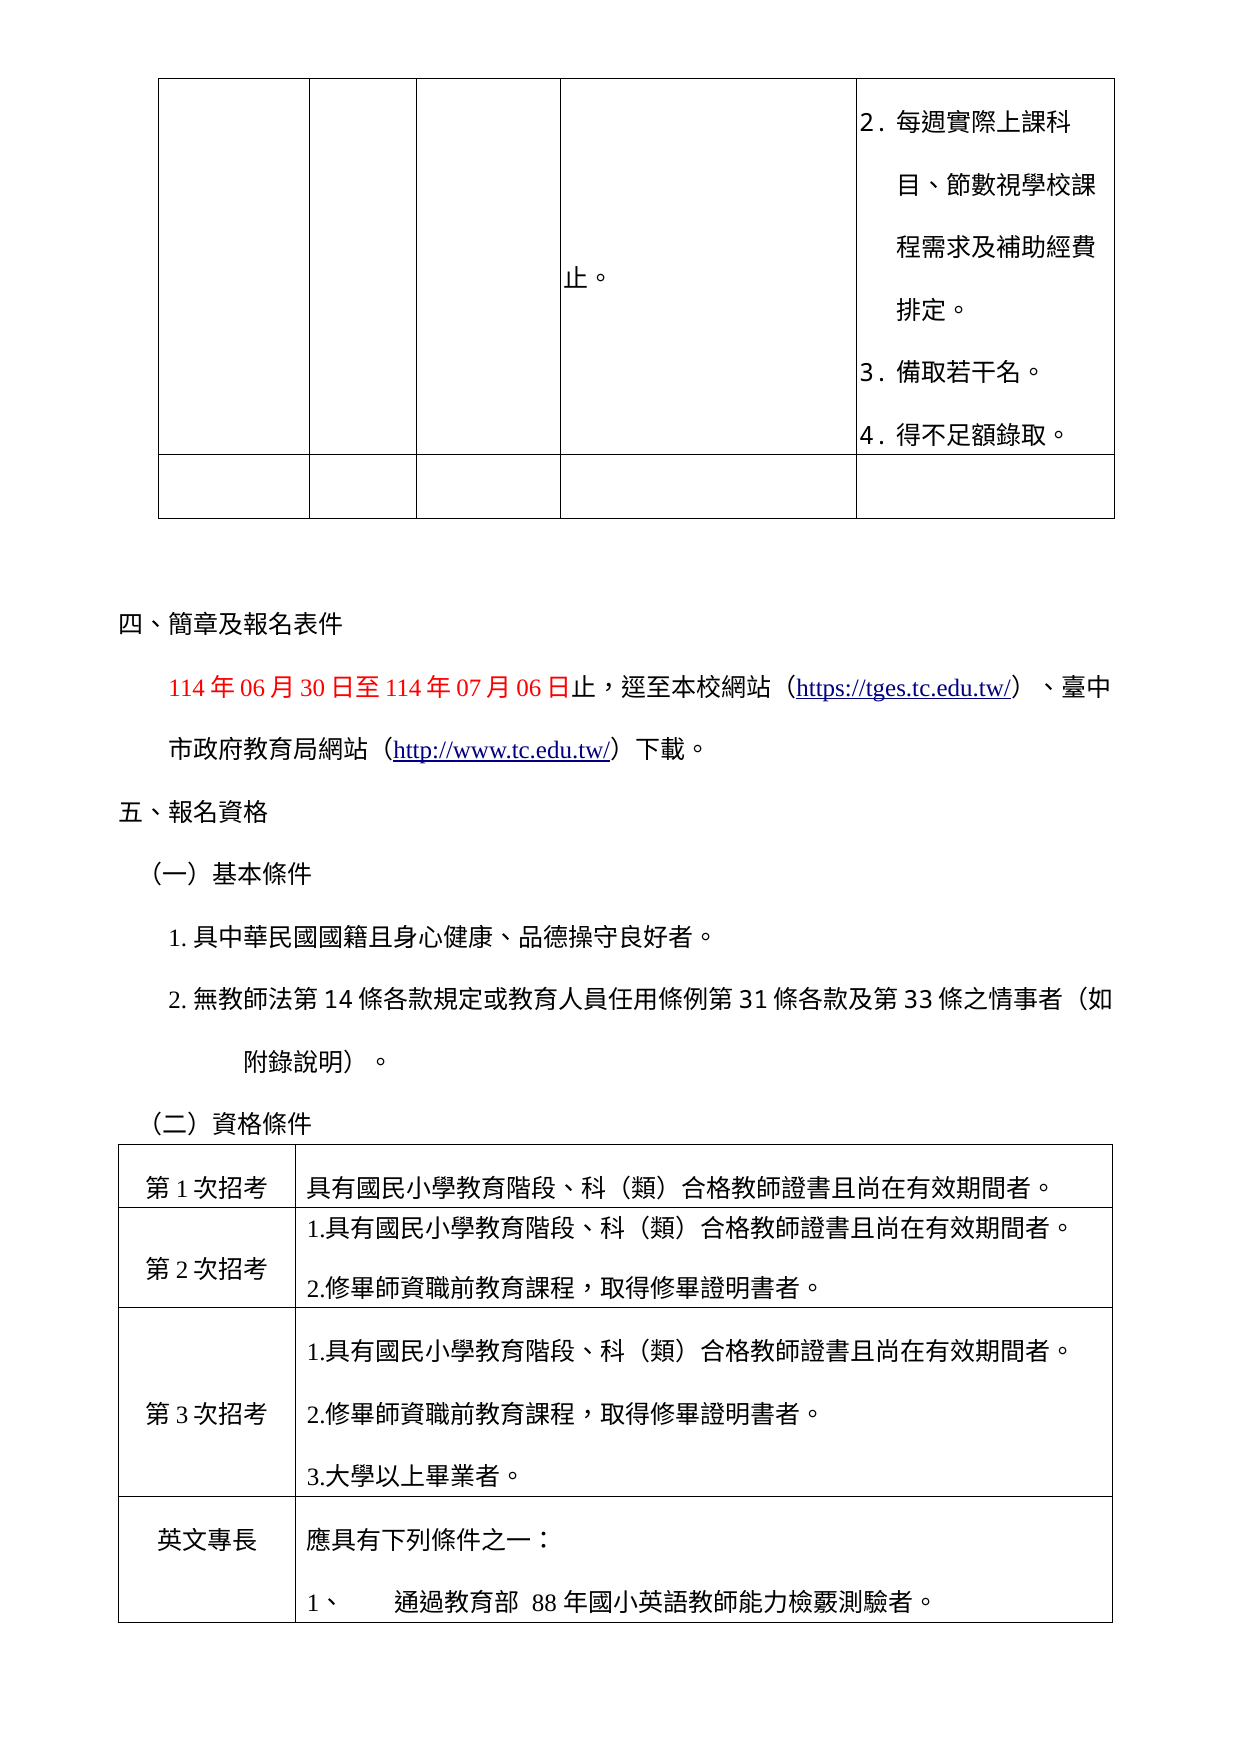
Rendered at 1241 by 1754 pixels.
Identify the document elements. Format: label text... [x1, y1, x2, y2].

text 五、報名資格 [118, 769, 1122, 831]
table_cell 止。 [561, 79, 856, 454]
table_cell [561, 455, 856, 518]
table_cell 第3次招考 [119, 1308, 295, 1496]
text 1. 具中華民國國籍且身心健康、品德操守良好者。 [118, 894, 1122, 956]
table_cell [159, 79, 309, 454]
text （二）資格條件 [118, 1081, 1122, 1144]
table_cell [857, 455, 1114, 518]
table_cell 第2次招考 [119, 1208, 295, 1307]
table_cell [310, 455, 416, 518]
text 2. 無教師法第14條各款規定或教育人員任用條例第31條各款及第33條之情事者（如附錄說明）。 [118, 956, 1122, 1081]
table_cell [310, 79, 416, 454]
table_cell 英文專長 [119, 1497, 295, 1622]
table_cell 1.具有國民小學教育階段、科（類）合格教師證書且尚在有效期間者。 2.修畢師資職前教育課程，取得修畢證明書者。 3.大學以上畢業者。 [296, 1308, 1112, 1496]
table_header 具有國民小學教育階段、科（類）合格教師證書且尚在有效期間者。 [296, 1145, 1112, 1207]
text （一）基本條件 [118, 831, 1122, 894]
table_cell [159, 455, 309, 518]
table_cell 俟臺中市政府教育局核定該計畫後進用。 每週實際上課科目、節數視學校課程需求及補助經費排定。 備取若干名。 得不足額錄取。 [857, 79, 1114, 454]
table_cell 1.具有國民小學教育階段、科（類）合格教師證書且尚在有效期間者。 2.修畢師資職前教育課程，取得修畢證明書者。 [296, 1208, 1112, 1307]
table_header 第1次招考 [119, 1145, 295, 1207]
table_cell [417, 79, 560, 454]
table_cell [417, 455, 560, 518]
text 四、簡章及報名表件 114年06月30日至114年07月06日止，逕至本校網站（https://tges.tc.edu.tw/）、臺中市政府教育局網站（http://www.tc.edu.tw/）下載。 [118, 581, 1122, 769]
table_cell 應具有下列條件之一： 通過教育部 88 年國小英語教師能力檢覈測驗者。 畢業於英文(語)相關系所者、畢業於外文系英文(語)相關系所者(含未分 組之外 國語文系，並經畢業之大學開具主修英文之證明者)、畢業於英文 (語)輔系者、 國民小學英語教師學士後教育學分班結業者。【持國外學歷證明者，需繳驗駐外單位證件影本蓋章驗證學歷屬實文件及 經主管教育行政機關認定具有國民小學 教師資格之證明文件，始得報名 (相關作業流程請參閱國立台灣師範大學國外大 學以上學歷普通課程及教育專業課程審查小組https://certificate.moe.gov.tw/foreign/a/home/index.html)】 修畢各大學專為國小英語教學所開設之英語 20 學分班者。 4、達到 CEF 架構之 B2 級者。 5、國民小學加註英語專長教師證書。 [296, 1497, 1112, 1622]
